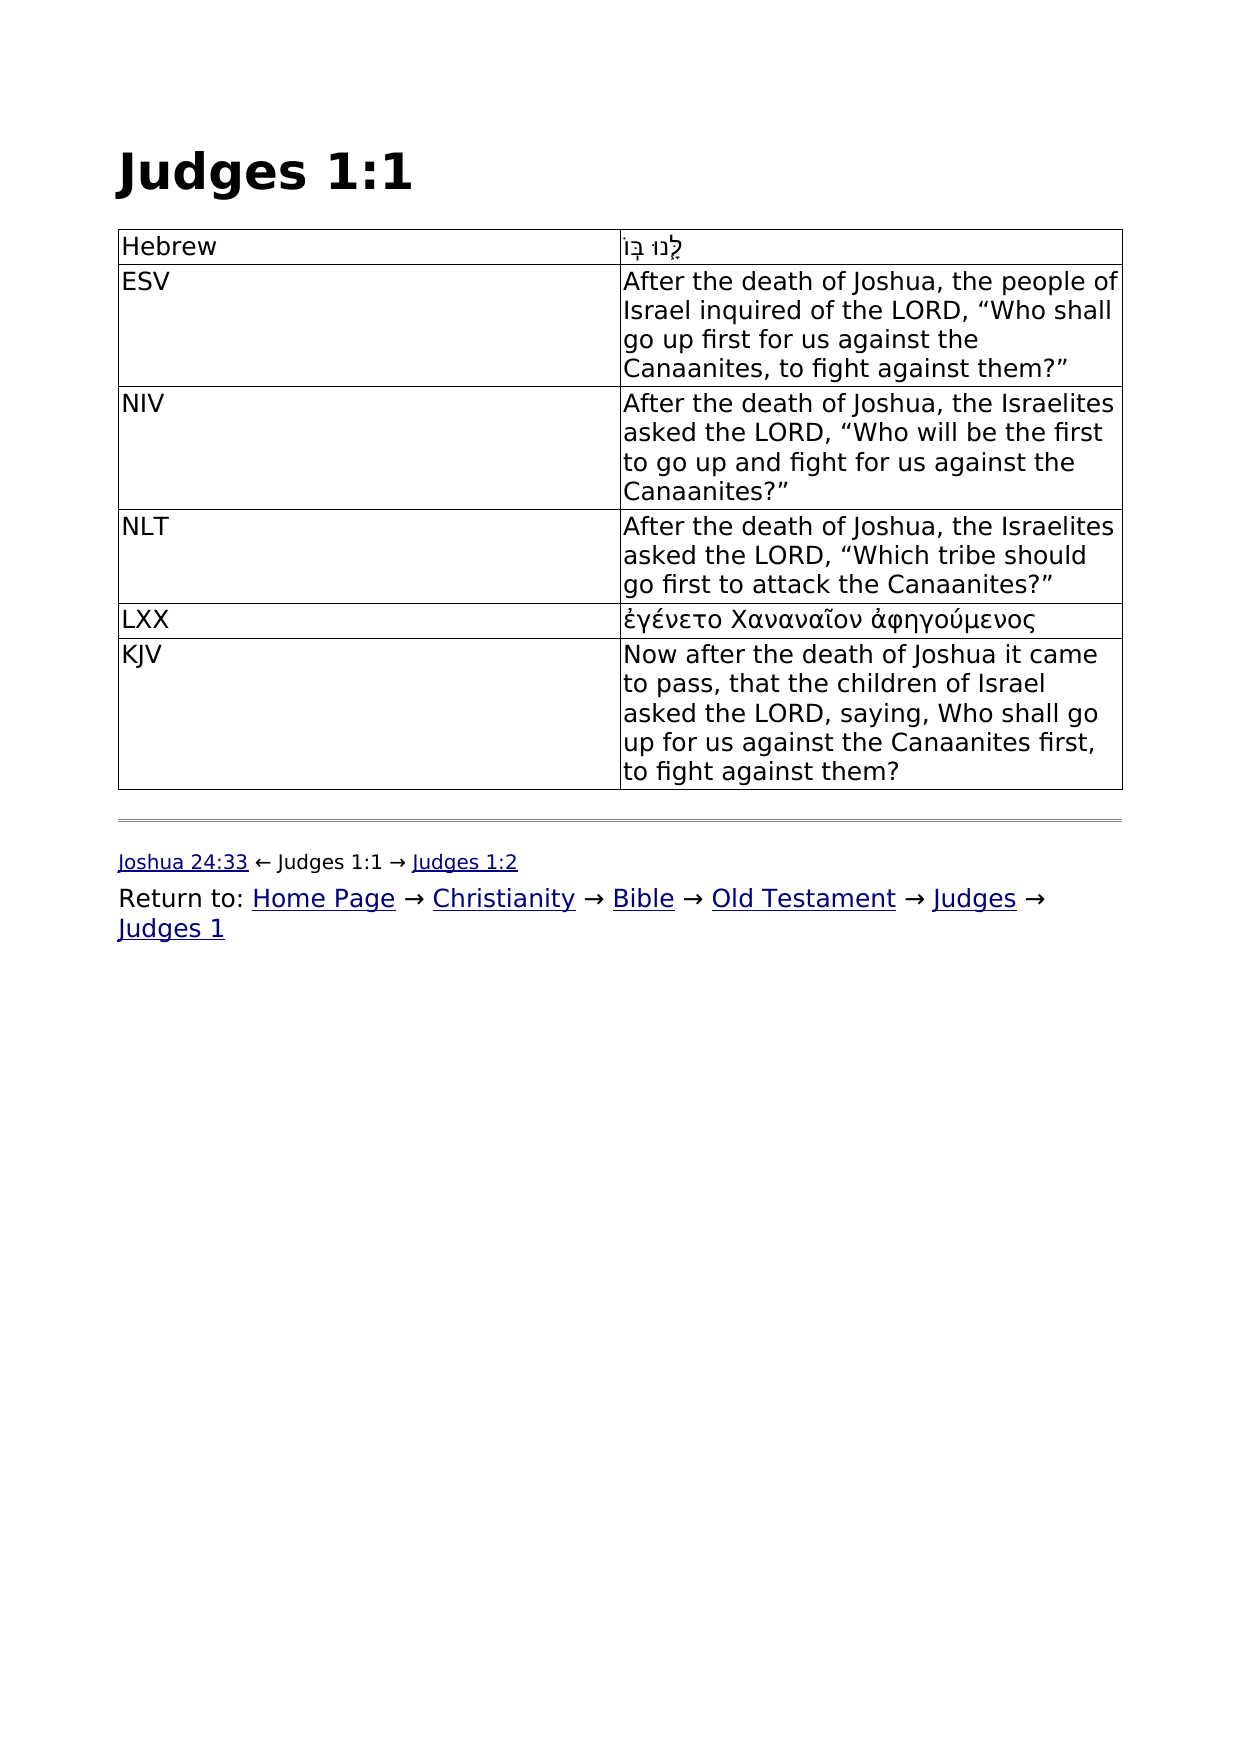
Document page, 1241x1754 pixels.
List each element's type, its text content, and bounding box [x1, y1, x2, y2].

text Joshua 24:33 ← Judges 1:1 → Judges 1:2 [118, 851, 1122, 884]
table_cell Now after the death of Joshua it came to pass, that the children of Israel asked the LORD, saying, Who shall go up for us against the Canaanites first, to fight against them? [621, 639, 1122, 789]
table_cell After the death of Joshua, the people of Israel inquired of the LORD, “Who shall go up first for us against the Canaanites, to fight against them?” [621, 265, 1122, 386]
table_cell After the death of Joshua, the Israelites asked the LORD, “Which tribe should go first to attack the Canaanites?” [621, 510, 1122, 602]
table_cell ESV [119, 265, 620, 386]
table_cell ἐγένετο Χαναναῖον ἀφηγούμενος [621, 604, 1122, 637]
table_header Hebrew [119, 230, 620, 264]
subtitle Judges 1:1 [118, 143, 1122, 201]
table_cell NLT [119, 510, 620, 602]
text Return to: Home Page → Christianity → Bible → Old Testament → Judges → Judges 1 [118, 884, 1122, 943]
table_cell KJV [119, 639, 620, 789]
table_cell After the death of Joshua, the Israelites asked the LORD, “Who will be the first to go up and fight for us against the Canaanites?” [621, 387, 1122, 509]
table_header לָּ֧נוּ בּֽוֹ [621, 230, 1122, 264]
table_cell LXX [119, 604, 620, 637]
table_cell NIV [119, 387, 620, 509]
